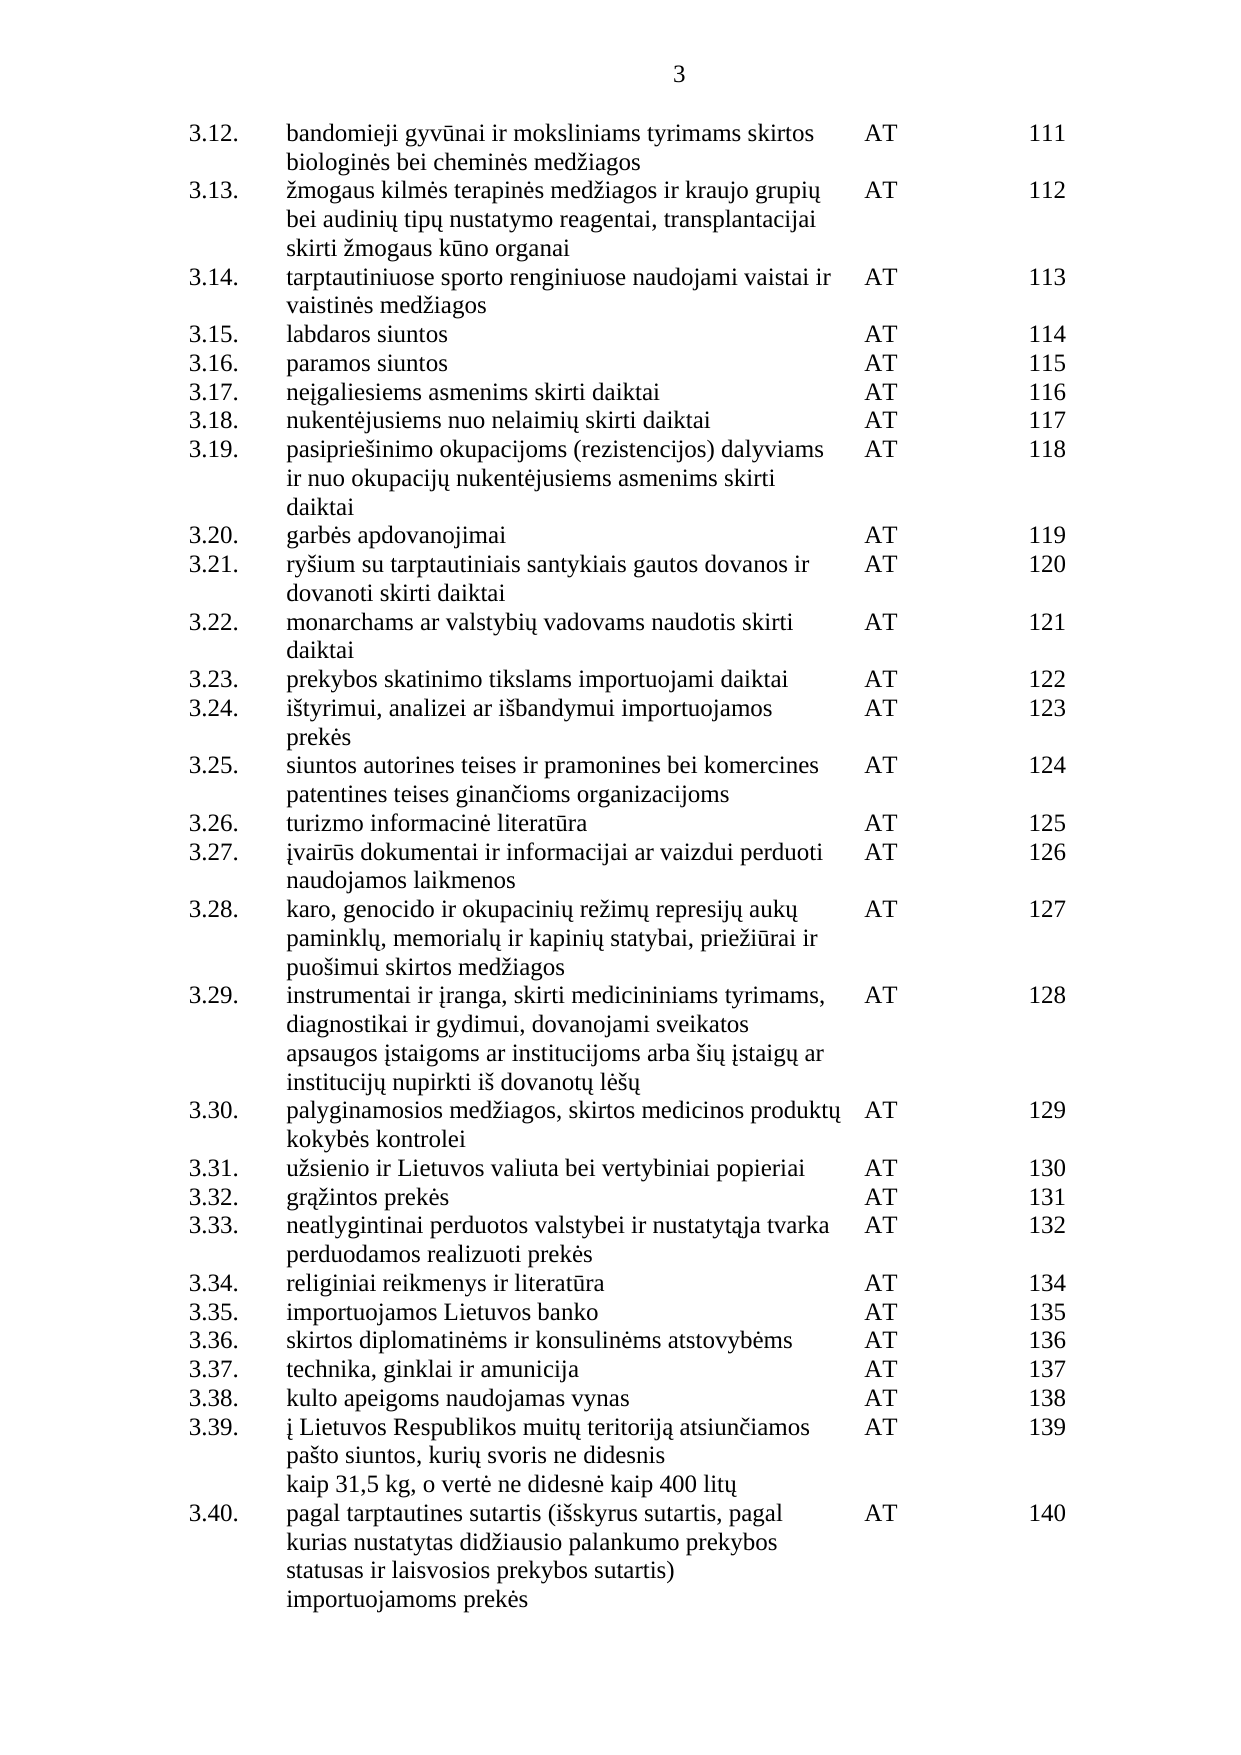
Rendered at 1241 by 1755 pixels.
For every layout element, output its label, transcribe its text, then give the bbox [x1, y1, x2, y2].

table_cell 115 [1017, 348, 1181, 377]
table_cell 3.15. [177, 319, 275, 348]
table_cell neatlygintinai perduotos valstybei ir nustatytąja tvarka perduodamos realizuoti prekės [275, 1211, 853, 1268]
table_cell 140 [1017, 1498, 1181, 1613]
table_cell garbės apdovanojimai [275, 521, 853, 549]
table_cell 3.34. [177, 1268, 275, 1297]
table_cell 135 [1017, 1297, 1181, 1326]
table_cell 123 [1017, 693, 1181, 751]
table_cell 3.33. [177, 1211, 275, 1268]
table_cell 111 [1017, 118, 1181, 176]
table_cell AT [853, 981, 1017, 1096]
table_cell 3.21. [177, 549, 275, 607]
table_cell turizmo informacinė literatūra [275, 808, 853, 837]
table_cell AT [853, 1182, 1017, 1211]
table_cell 129 [1017, 1096, 1181, 1153]
table_cell AT [853, 1326, 1017, 1354]
table_cell 137 [1017, 1354, 1181, 1383]
table_cell AT [853, 1153, 1017, 1182]
table_cell 114 [1017, 319, 1181, 348]
table_cell 3.30. [177, 1096, 275, 1153]
table_cell 3.25. [177, 751, 275, 808]
table_cell 3.22. [177, 607, 275, 664]
table_cell 3.28. [177, 894, 275, 981]
table_cell 3.36. [177, 1326, 275, 1354]
table_cell 122 [1017, 664, 1181, 693]
table_cell 127 [1017, 894, 1181, 981]
table_cell 3.39. [177, 1412, 275, 1469]
table_cell 3.12. [177, 118, 275, 176]
table_cell AT [853, 1211, 1017, 1268]
table_cell AT [853, 1412, 1017, 1469]
table_cell AT [853, 808, 1017, 837]
table_cell 138 [1017, 1383, 1181, 1412]
table_cell AT [853, 521, 1017, 549]
table_cell 112 [1017, 176, 1181, 262]
table_cell 119 [1017, 521, 1181, 549]
table_cell technika, ginklai ir amunicija [275, 1354, 853, 1383]
table_cell 132 [1017, 1211, 1181, 1268]
table_cell AT [853, 1096, 1017, 1153]
table_cell kulto apeigoms naudojamas vynas [275, 1383, 853, 1412]
table_cell palyginamosios medžiagos, skirtos medicinos produktų kokybės kontrolei [275, 1096, 853, 1153]
table_cell pagal tarptautines sutartis (išskyrus sutartis, pagal kurias nustatytas didžiausio palankumo prekybos statusas ir laisvosios prekybos sutartis) importuojamoms prekės [275, 1498, 853, 1613]
table_cell AT [853, 894, 1017, 981]
table_cell 125 [1017, 808, 1181, 837]
table_cell 118 [1017, 434, 1181, 521]
table_cell AT [853, 118, 1017, 176]
table_cell 3.35. [177, 1297, 275, 1326]
table_cell religiniai reikmenys ir literatūra [275, 1268, 853, 1297]
table_cell [1017, 1469, 1181, 1498]
table_cell importuojamos Lietuvos banko [275, 1297, 853, 1326]
table_cell 3.27. [177, 837, 275, 894]
table_cell AT [853, 1498, 1017, 1613]
table_cell AT [853, 751, 1017, 808]
table_cell 3.31. [177, 1153, 275, 1182]
table_cell tarptautiniuose sporto renginiuose naudojami vaistai ir vaistinės medžiagos [275, 262, 853, 319]
table_cell AT [853, 434, 1017, 521]
table_cell 128 [1017, 981, 1181, 1096]
table_cell 3.19. [177, 434, 275, 521]
table_cell bandomieji gyvūnai ir moksliniams tyrimams skirtos biologinės bei cheminės medžiagos [275, 118, 853, 176]
table_cell ištyrimui, analizei ar išbandymui importuojamos prekės [275, 693, 853, 751]
table_cell 3.40. [177, 1498, 275, 1613]
table_cell AT [853, 406, 1017, 434]
table_cell AT [853, 549, 1017, 607]
table_cell į Lietuvos Respublikos muitų teritoriją atsiunčiamos pašto siuntos, kurių svoris ne didesnis [275, 1412, 853, 1469]
table_cell įvairūs dokumentai ir informacijai ar vaizdui perduoti naudojamos laikmenos [275, 837, 853, 894]
table_cell AT [853, 319, 1017, 348]
table_cell AT [853, 262, 1017, 319]
table_cell 3.32. [177, 1182, 275, 1211]
table_cell 3.24. [177, 693, 275, 751]
table_cell AT [853, 1383, 1017, 1412]
table_cell kaip 31,5 kg, o vertė ne didesnė kaip 400 litų [275, 1469, 853, 1498]
table_cell prekybos skatinimo tikslams importuojami daiktai [275, 664, 853, 693]
table_cell 120 [1017, 549, 1181, 607]
table_cell AT [853, 1297, 1017, 1326]
table_cell AT [853, 348, 1017, 377]
table_cell monarchams ar valstybių vadovams naudotis skirti daiktai [275, 607, 853, 664]
table_cell 3.14. [177, 262, 275, 319]
table_cell 136 [1017, 1326, 1181, 1354]
table_cell ryšium su tarptautiniais santykiais gautos dovanos ir dovanoti skirti daiktai [275, 549, 853, 607]
table_cell siuntos autorines teises ir pramonines bei komercines patentines teises ginančioms organizacijoms [275, 751, 853, 808]
table_cell 3.38. [177, 1383, 275, 1412]
table_cell 3.17. [177, 377, 275, 406]
table_cell 121 [1017, 607, 1181, 664]
table_cell AT [853, 377, 1017, 406]
table_cell 3.20. [177, 521, 275, 549]
table_cell [853, 1469, 1017, 1498]
table_cell AT [853, 1354, 1017, 1383]
table_cell nukentėjusiems nuo nelaimių skirti daiktai [275, 406, 853, 434]
table_cell 130 [1017, 1153, 1181, 1182]
table_cell 3.26. [177, 808, 275, 837]
table_cell [177, 1469, 275, 1498]
table_cell 3.37. [177, 1354, 275, 1383]
table_cell AT [853, 664, 1017, 693]
table_cell AT [853, 607, 1017, 664]
table_cell AT [853, 693, 1017, 751]
table_cell 134 [1017, 1268, 1181, 1297]
table_cell užsienio ir Lietuvos valiuta bei vertybiniai popieriai [275, 1153, 853, 1182]
table_cell 3.23. [177, 664, 275, 693]
table_cell AT [853, 837, 1017, 894]
table_cell 113 [1017, 262, 1181, 319]
table_cell 3.29. [177, 981, 275, 1096]
table_cell labdaros siuntos [275, 319, 853, 348]
table_cell instrumentai ir įranga, skirti medicininiams tyrimams, diagnostikai ir gydimui, dovanojami sveikatos apsaugos įstaigoms ar institucijoms arba šių įstaigų ar institucijų nupirkti iš dovanotų lėšų [275, 981, 853, 1096]
table_cell grąžintos prekės [275, 1182, 853, 1211]
table_cell neįgaliesiems asmenims skirti daiktai [275, 377, 853, 406]
table_cell 131 [1017, 1182, 1181, 1211]
table_cell karo, genocido ir okupacinių režimų represijų aukų paminklų, memorialų ir kapinių statybai, priežiūrai ir puošimui skirtos medžiagos [275, 894, 853, 981]
table_cell 126 [1017, 837, 1181, 894]
table_cell 117 [1017, 406, 1181, 434]
table_cell AT [853, 1268, 1017, 1297]
table_cell paramos siuntos [275, 348, 853, 377]
table_cell pasipriešinimo okupacijoms (rezistencijos) dalyviams ir nuo okupacijų nukentėjusiems asmenims skirti daiktai [275, 434, 853, 521]
table_cell 124 [1017, 751, 1181, 808]
table_cell skirtos diplomatinėms ir konsulinėms atstovybėms [275, 1326, 853, 1354]
table_cell 139 [1017, 1412, 1181, 1469]
table_cell 3.13. [177, 176, 275, 262]
table_cell 3.18. [177, 406, 275, 434]
table_cell AT [853, 176, 1017, 262]
table_cell 3.16. [177, 348, 275, 377]
table_cell žmogaus kilmės terapinės medžiagos ir kraujo grupių bei audinių tipų nustatymo reagentai, transplantacijai skirti žmogaus kūno organai [275, 176, 853, 262]
table_cell 116 [1017, 377, 1181, 406]
